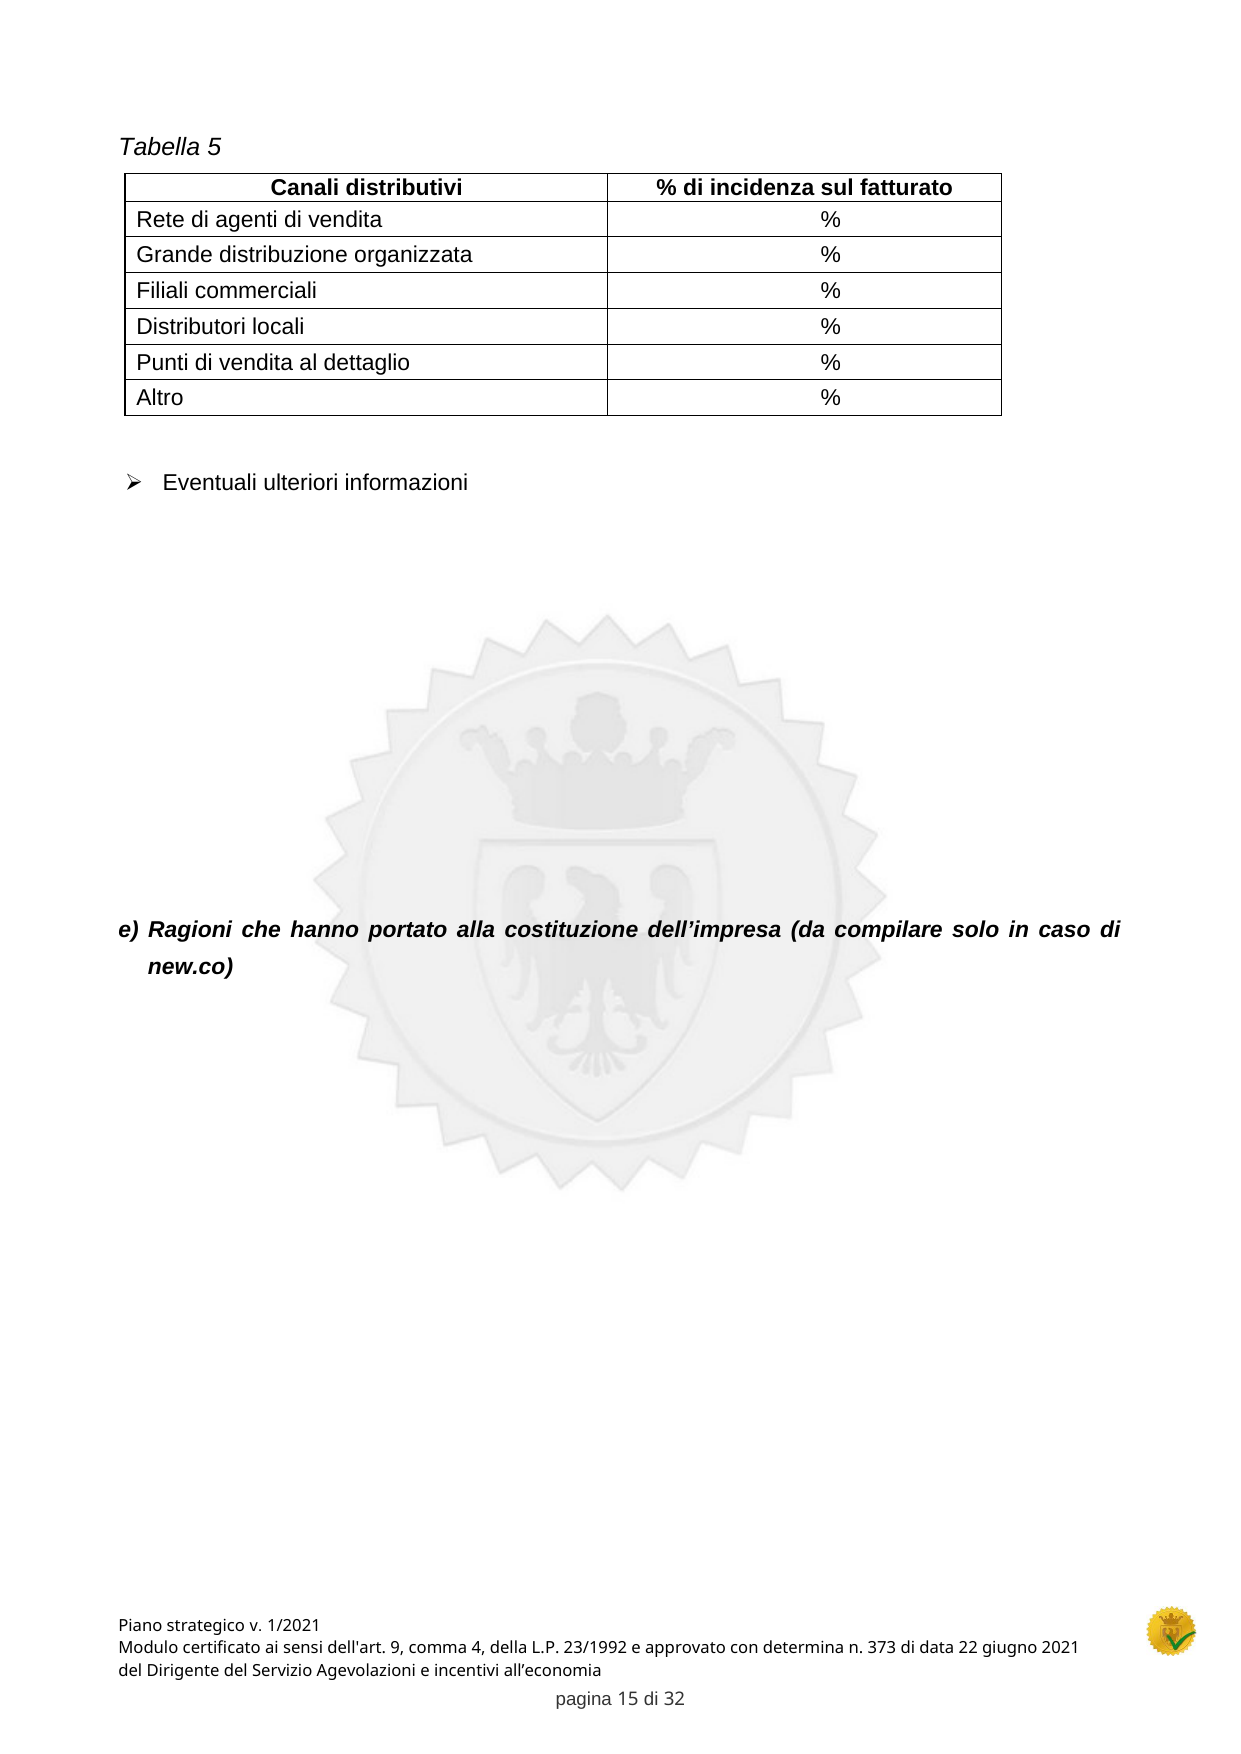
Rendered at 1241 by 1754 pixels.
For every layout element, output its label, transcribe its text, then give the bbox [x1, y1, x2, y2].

table_header Canali distributivi [126, 174, 607, 201]
table_cell Filiali commerciali [126, 273, 607, 308]
table_cell % [608, 380, 1001, 415]
table_header % di incidenza sul fatturato [608, 174, 1001, 201]
table_cell Grande distribuzione organizzata [126, 237, 607, 272]
list Eventuali ulteriori informazioni [125, 469, 1122, 495]
text Tabella 5 [118, 132, 1122, 161]
picture [118, 161, 1122, 905]
picture [118, 980, 1122, 1713]
table_cell % [608, 309, 1001, 343]
table_cell % [608, 273, 1001, 308]
table_cell Distributori locali [126, 309, 607, 343]
table_cell Punti di vendita al dettaglio [126, 345, 607, 379]
table_cell % [608, 237, 1001, 272]
table_cell % [608, 202, 1001, 236]
picture [118, 74, 1122, 132]
picture [1146, 1606, 1198, 1656]
table_cell Rete di agenti di vendita [126, 202, 607, 236]
table_cell % [608, 345, 1001, 379]
text e) Ragioni che hanno portato alla costituzione dell’impresa (da compilare solo in caso di new.co) [118, 905, 1122, 980]
table_cell Altro [126, 380, 607, 415]
